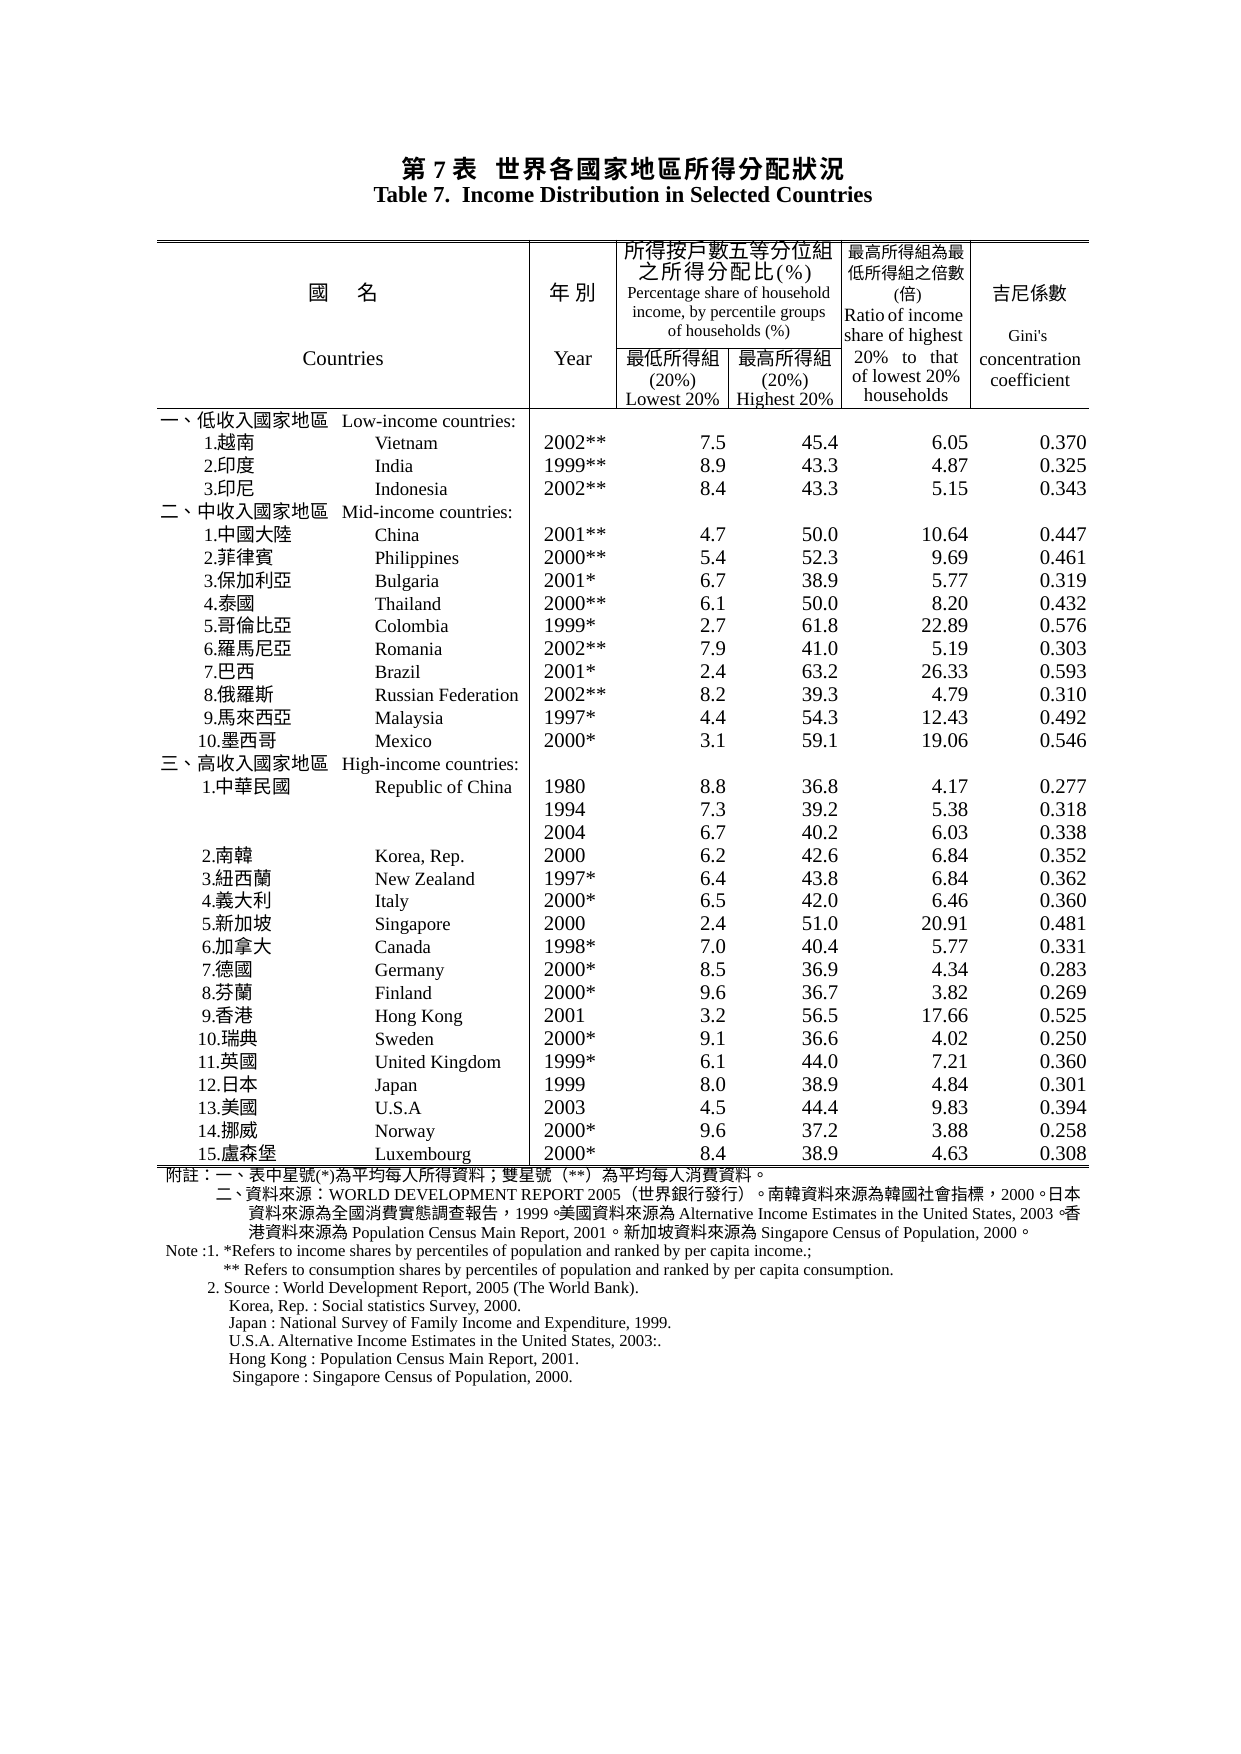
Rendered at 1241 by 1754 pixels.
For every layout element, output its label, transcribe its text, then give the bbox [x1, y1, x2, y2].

table_cell [616, 752, 729, 775]
table_cell Vietnam [334, 431, 529, 454]
table_header 第7表 世界各國家地區所得分配狀況 [157, 150, 1089, 181]
table_cell 2.4 [616, 913, 729, 935]
table_cell 2000* [530, 890, 616, 912]
table_cell 43.3 [729, 477, 841, 500]
table_cell 2001 [530, 1004, 616, 1027]
table_cell 6.7 [616, 821, 729, 844]
table_cell 45.4 [729, 431, 841, 454]
table_cell 6.03 [841, 821, 971, 844]
table_cell 9.6 [616, 981, 729, 1004]
table_cell 2000 [530, 844, 616, 867]
table_cell 6.1 [616, 1050, 729, 1073]
table_cell 42.6 [729, 844, 841, 867]
table_cell 7.3 [616, 798, 729, 821]
table_cell 2.7 [616, 615, 729, 637]
table_cell 51.0 [729, 913, 841, 935]
table_cell 4.7 [616, 523, 729, 546]
table_cell Hong Kong [334, 1004, 529, 1027]
table_cell 3.82 [841, 981, 971, 1004]
table_cell 最高所得組為最低所得組之倍數 (倍) Ratio of income share of highest [842, 243, 970, 348]
table_cell 20.91 [841, 913, 971, 935]
table_cell 22.89 [841, 615, 971, 637]
table_cell Mexico [334, 729, 529, 752]
table_cell Norway [334, 1119, 529, 1142]
table_cell 3.1 [616, 729, 729, 752]
table_cell 2001** [530, 523, 616, 546]
table_cell Luxembourg [334, 1142, 529, 1164]
table_cell 2.南韓 [157, 844, 334, 867]
table_cell 10.64 [841, 523, 971, 546]
table_cell concentration coefficient [971, 348, 1089, 408]
table_cell 0.492 [971, 706, 1089, 729]
table_cell 8.8 [616, 775, 729, 798]
table_cell 37.2 [729, 1119, 841, 1142]
table_cell 4.02 [841, 1027, 971, 1050]
table_cell 1999* [530, 615, 616, 637]
table_cell 0.525 [971, 1004, 1089, 1027]
table_cell 4.4 [616, 706, 729, 729]
table_cell Philippines [334, 546, 529, 569]
table_cell 0.362 [971, 867, 1089, 889]
text 附註：一、表中星號(*)為平均每人所得資料；雙星號（**）為平均每人消費資料。 [165, 1168, 1081, 1186]
table_cell 4.17 [841, 775, 971, 798]
table_cell [530, 409, 616, 431]
table_cell 12.43 [841, 706, 971, 729]
table_cell 2001* [530, 569, 616, 592]
table_cell [530, 500, 616, 523]
table_cell 38.9 [729, 569, 841, 592]
table_cell 2000* [530, 958, 616, 981]
table_cell 8.5 [616, 958, 729, 981]
table_cell 0.303 [971, 638, 1089, 660]
table_cell Japan [334, 1073, 529, 1096]
table_cell 0.338 [971, 821, 1089, 844]
table_cell 56.5 [729, 1004, 841, 1027]
table_cell 50.0 [729, 523, 841, 546]
table_cell 5.4 [616, 546, 729, 569]
table_cell Thailand [334, 592, 529, 614]
table_cell 1999 [530, 1073, 616, 1096]
table_cell U.S.A [334, 1096, 529, 1119]
table_cell 4.5 [616, 1096, 729, 1119]
table_cell 15.盧森堡 [157, 1142, 334, 1164]
table_cell 6.84 [841, 867, 971, 889]
table_cell 9.69 [841, 546, 971, 569]
table_cell 8.9 [616, 454, 729, 477]
table_cell 5.77 [841, 935, 971, 958]
table_cell 2.菲律賓 [157, 546, 334, 569]
table_cell Germany [334, 958, 529, 981]
table_cell 5.77 [841, 569, 971, 592]
text 2. Source : World Development Report, 2005 (The World Bank). [165, 1279, 1081, 1297]
table_cell 0.318 [971, 798, 1089, 821]
table_cell 0.370 [971, 431, 1089, 454]
table_cell 7.5 [616, 431, 729, 454]
table_cell 0.360 [971, 1050, 1089, 1073]
table_cell 2001* [530, 660, 616, 683]
table_cell [616, 409, 729, 431]
table_cell 0.269 [971, 981, 1089, 1004]
table_cell 6.05 [841, 431, 971, 454]
table_cell 國 名 [157, 243, 529, 348]
table_cell United Kingdom [334, 1050, 529, 1073]
table_cell 1980 [530, 775, 616, 798]
table_cell 63.2 [729, 660, 841, 683]
table_cell 3.88 [841, 1119, 971, 1142]
table_cell [530, 752, 616, 775]
table_cell 41.0 [729, 638, 841, 660]
table_cell China [334, 523, 529, 546]
table_cell 1997* [530, 867, 616, 889]
table_cell 59.1 [729, 729, 841, 752]
table_cell 38.9 [729, 1073, 841, 1096]
table_cell 4.63 [841, 1142, 971, 1164]
text Japan : National Survey of Family Income and Expenditure, 1999. [224, 1315, 1081, 1332]
table_cell 2002** [530, 638, 616, 660]
table_cell 2000 [530, 913, 616, 935]
table_cell 0.331 [971, 935, 1089, 958]
table_cell 7.21 [841, 1050, 971, 1073]
table_cell 1.中華民國 [157, 775, 334, 798]
table_cell 2003 [530, 1096, 616, 1119]
table_cell 42.0 [729, 890, 841, 912]
table_cell 6.4 [616, 867, 729, 889]
table_cell 38.9 [729, 1142, 841, 1164]
table_cell Sweden [334, 1027, 529, 1050]
table_cell 8.4 [616, 1142, 729, 1164]
table_cell 0.310 [971, 683, 1089, 706]
text 二、資料來源：WORLD DEVELOPMENT REPORT 2005（世界銀行發行）。南韓資料來源為韓國社會指標，2000。日本資料來源為全國消費實態調查報告，1999。美國資料來源為Alternative Income Estimates in the United States, 2003。香港資料來源為 Population Census Main Report, 2001。新加坡資料來源為 Singapore Census of Population, 2000。 [165, 1186, 1081, 1242]
table_cell [157, 210, 1089, 239]
table_cell 5.新加坡 [157, 913, 334, 935]
table_cell 三、高收入國家地區 [157, 752, 334, 775]
table_cell 3.保加利亞 [157, 569, 334, 592]
table_cell Countries [157, 348, 529, 408]
table_cell 2000* [530, 981, 616, 1004]
table_cell 26.33 [841, 660, 971, 683]
table_cell 6.2 [616, 844, 729, 867]
table_cell 50.0 [729, 592, 841, 614]
table_cell 6.46 [841, 890, 971, 912]
table_cell 39.3 [729, 683, 841, 706]
table_cell 19.06 [841, 729, 971, 752]
table_cell 2000* [530, 1119, 616, 1142]
table_cell 3.紐西蘭 [157, 867, 334, 889]
table_cell 2000* [530, 1027, 616, 1050]
table_cell 11.英國 [157, 1050, 334, 1073]
table_cell 39.2 [729, 798, 841, 821]
table_cell 0.343 [971, 477, 1089, 500]
table_cell 8.0 [616, 1073, 729, 1096]
table_cell 年 別 [530, 243, 616, 348]
table_cell New Zealand [334, 867, 529, 889]
table_cell 3.2 [616, 1004, 729, 1027]
table_cell Canada [334, 935, 529, 958]
table_cell 2004 [530, 821, 616, 844]
table_cell 吉尼係數 Gini's [971, 243, 1089, 348]
table_cell 7.德國 [157, 958, 334, 981]
table_cell 36.9 [729, 958, 841, 981]
table_cell 8.俄羅斯 [157, 683, 334, 706]
table_cell 2002** [530, 683, 616, 706]
table_cell 10.墨西哥 [157, 729, 334, 752]
table_cell Table 7. Income Distribution in Selected Countries [157, 181, 1089, 210]
table_cell Brazil [334, 660, 529, 683]
table_cell 6.加拿大 [157, 935, 334, 958]
table_cell 最低所得組(20%) Lowest 20% [617, 349, 728, 408]
table_cell 0.250 [971, 1027, 1089, 1050]
table_cell 0.593 [971, 660, 1089, 683]
table_cell 0.461 [971, 546, 1089, 569]
table_cell 40.2 [729, 821, 841, 844]
table_cell 8.4 [616, 477, 729, 500]
table_cell Korea, Rep. [334, 844, 529, 867]
table_cell 0.308 [971, 1142, 1089, 1164]
table_cell 40.4 [729, 935, 841, 958]
table_cell 0.258 [971, 1119, 1089, 1142]
table_cell Low-income countries: [334, 409, 529, 431]
table_cell 8.芬蘭 [157, 981, 334, 1004]
table_cell 7.0 [616, 935, 729, 958]
table_cell 5.哥倫比亞 [157, 615, 334, 637]
table_cell 1997* [530, 706, 616, 729]
table_cell 0.352 [971, 844, 1089, 867]
table_cell 4.34 [841, 958, 971, 981]
table_cell 1998* [530, 935, 616, 958]
table_cell 1.越南 [157, 431, 334, 454]
table_cell 4.泰國 [157, 592, 334, 614]
table_cell 2000* [530, 1142, 616, 1164]
text Singapore : Singapore Census of Population, 2000. [228, 1368, 1081, 1386]
table_cell 2002** [530, 477, 616, 500]
table_cell 2.印度 [157, 454, 334, 477]
table_cell 12.日本 [157, 1073, 334, 1096]
table_cell 最高所得組 (20%) Highest 20% [729, 349, 841, 408]
table_cell 8.2 [616, 683, 729, 706]
table_cell [334, 798, 529, 821]
text Korea, Rep. : Social statistics Survey, 2000. [224, 1297, 1081, 1315]
table_cell 5.15 [841, 477, 971, 500]
table_cell [729, 409, 841, 431]
table_cell 9.6 [616, 1119, 729, 1142]
table_cell [971, 500, 1089, 523]
table_cell Colombia [334, 615, 529, 637]
table_cell [841, 752, 971, 775]
table_cell 2000* [530, 729, 616, 752]
table_cell 52.3 [729, 546, 841, 569]
table_cell 2000** [530, 592, 616, 614]
table_cell 2.4 [616, 660, 729, 683]
table_cell Romania [334, 638, 529, 660]
table_cell Bulgaria [334, 569, 529, 592]
table_cell High-income countries: [334, 752, 529, 775]
table_cell 4.87 [841, 454, 971, 477]
table_cell 所得按戶數五等分位組 之所得分配比(%) Percentage share of household income, by percentile groups of households (%) [617, 243, 841, 348]
table_cell [334, 821, 529, 844]
table_cell Year [530, 348, 616, 408]
table_cell [616, 500, 729, 523]
table_cell 4.79 [841, 683, 971, 706]
table_cell 二、中收入國家地區 [157, 500, 334, 523]
table_cell 1994 [530, 798, 616, 821]
table_cell 1999* [530, 1050, 616, 1073]
table_cell 5.38 [841, 798, 971, 821]
table_cell 20% to that of lowest 20% households [842, 348, 970, 408]
table_cell 44.4 [729, 1096, 841, 1119]
table_cell [971, 752, 1089, 775]
table_cell Indonesia [334, 477, 529, 500]
table_cell 17.66 [841, 1004, 971, 1027]
table_cell 0.447 [971, 523, 1089, 546]
table_cell 61.8 [729, 615, 841, 637]
table_cell 10.瑞典 [157, 1027, 334, 1050]
table_cell 44.0 [729, 1050, 841, 1073]
table_cell 0.394 [971, 1096, 1089, 1119]
table_cell 43.8 [729, 867, 841, 889]
table_cell 1999** [530, 454, 616, 477]
table_cell India [334, 454, 529, 477]
table_cell [157, 821, 334, 844]
table_cell 2002** [530, 431, 616, 454]
table_cell 6.84 [841, 844, 971, 867]
table_cell 0.546 [971, 729, 1089, 752]
table_cell [729, 752, 841, 775]
table_cell 8.20 [841, 592, 971, 614]
table_cell 36.7 [729, 981, 841, 1004]
table_cell 1.中國大陸 [157, 523, 334, 546]
table_cell 0.319 [971, 569, 1089, 592]
table_cell 9.馬來西亞 [157, 706, 334, 729]
table_cell 6.7 [616, 569, 729, 592]
table_cell [157, 798, 334, 821]
table_cell 0.432 [971, 592, 1089, 614]
table_cell 一、低收入國家地區 [157, 409, 334, 431]
text Hong Kong : Population Census Main Report, 2001. [224, 1350, 1081, 1368]
table_cell Malaysia [334, 706, 529, 729]
table_cell Mid-income countries: [334, 500, 529, 523]
table_cell 0.360 [971, 890, 1089, 912]
table_cell 6.1 [616, 592, 729, 614]
table_cell 9.83 [841, 1096, 971, 1119]
table_cell 2000** [530, 546, 616, 569]
table_cell 13.美國 [157, 1096, 334, 1119]
table_cell Finland [334, 981, 529, 1004]
table_cell 6.羅馬尼亞 [157, 638, 334, 660]
table_cell 0.277 [971, 775, 1089, 798]
table_cell 36.6 [729, 1027, 841, 1050]
table_cell 0.301 [971, 1073, 1089, 1096]
table_cell Singapore [334, 913, 529, 935]
table_cell 7.9 [616, 638, 729, 660]
table_cell [971, 409, 1089, 431]
table_cell 6.5 [616, 890, 729, 912]
table_cell 0.481 [971, 913, 1089, 935]
table_cell 9.1 [616, 1027, 729, 1050]
table_cell 4.義大利 [157, 890, 334, 912]
table_cell [841, 500, 971, 523]
table_cell 3.印尼 [157, 477, 334, 500]
table_cell [729, 500, 841, 523]
table_cell 14.挪威 [157, 1119, 334, 1142]
table_cell 5.19 [841, 638, 971, 660]
table_cell 0.576 [971, 615, 1089, 637]
table_cell Italy [334, 890, 529, 912]
table_cell 43.3 [729, 454, 841, 477]
table_cell Russian Federation [334, 683, 529, 706]
table_cell 9.香港 [157, 1004, 334, 1027]
table_cell 36.8 [729, 775, 841, 798]
text U.S.A. Alternative Income Estimates in the United States, 2003:. [224, 1332, 1081, 1350]
table_cell 0.325 [971, 454, 1089, 477]
text ** Refers to consumption shares by percentiles of population and ranked by per capita consumption. [223, 1261, 1081, 1279]
table_cell 7.巴西 [157, 660, 334, 683]
table_cell 0.283 [971, 958, 1089, 981]
table_cell 4.84 [841, 1073, 971, 1096]
table_cell Republic of China [334, 775, 529, 798]
table_cell [841, 409, 971, 431]
text Note :1. *Refers to income shares by percentiles of population and ranked by per capita income.; [165, 1242, 1081, 1261]
table_cell 54.3 [729, 706, 841, 729]
